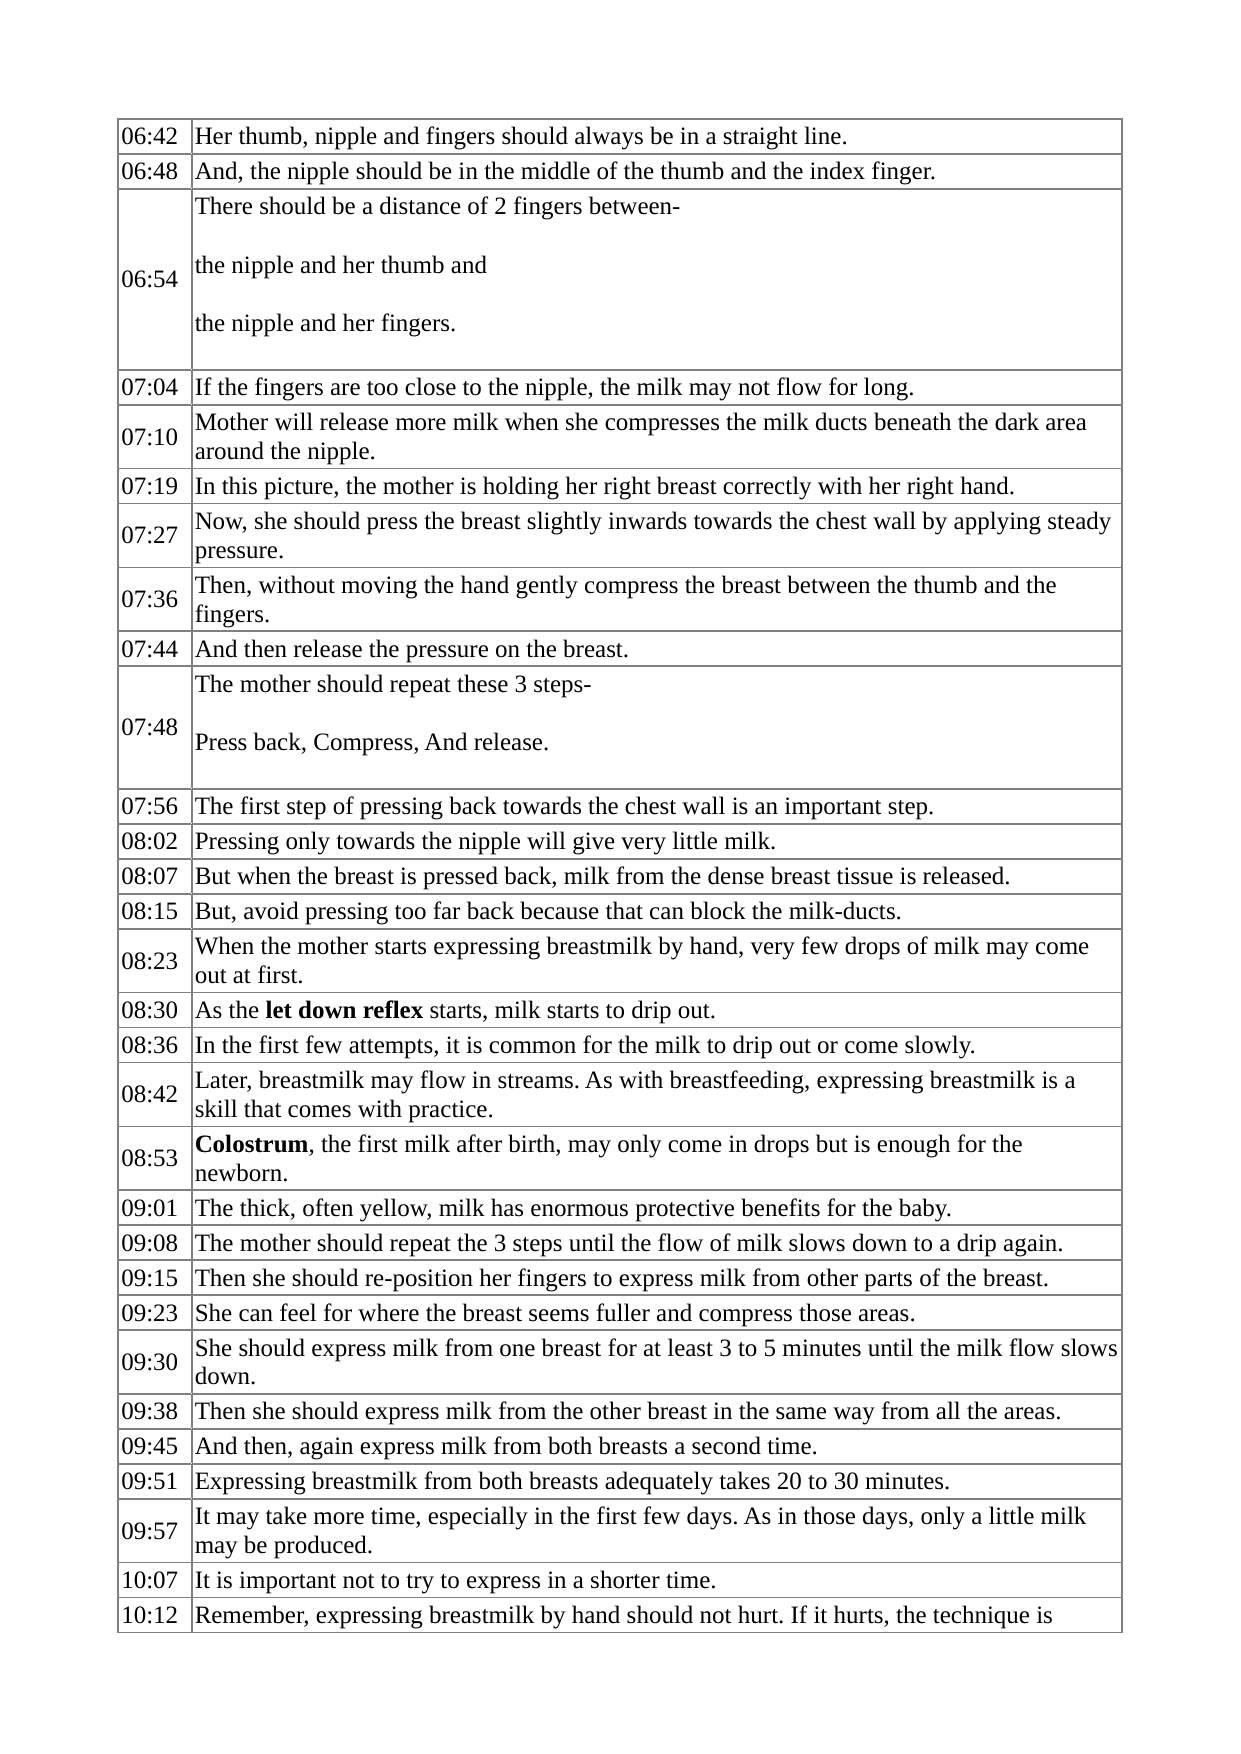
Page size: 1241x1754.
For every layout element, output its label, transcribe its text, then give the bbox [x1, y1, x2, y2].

table_cell When the mother starts expressing breastmilk by hand, very few drops of milk may come out at first. [193, 930, 1121, 992]
table_cell 09:01 [119, 1191, 191, 1224]
table_cell There should be a distance of 2 fingers between- the nipple and her thumb and the nipple and her fingers. [193, 190, 1121, 369]
table_cell And then, again express milk from both breasts a second time. [193, 1430, 1121, 1463]
table_cell But, avoid pressing too far back because that can block the milk-ducts. [193, 895, 1121, 928]
table_cell 06:42 [119, 120, 191, 153]
table_cell 08:36 [119, 1028, 191, 1062]
table_cell 07:36 [119, 568, 191, 630]
table_cell 09:38 [119, 1395, 191, 1428]
table_cell As the let down reflex starts, milk starts to drip out. [193, 993, 1121, 1027]
table_cell 07:19 [119, 469, 191, 503]
table_cell But when the breast is pressed back, milk from the dense breast tissue is released. [193, 860, 1121, 893]
table_cell 09:57 [119, 1500, 191, 1562]
table_cell Colostrum, the first milk after birth, may only come in drops but is enough for the newborn. [193, 1127, 1121, 1189]
table_cell 08:30 [119, 993, 191, 1027]
table_cell 09:45 [119, 1430, 191, 1463]
table_cell The mother should repeat these 3 steps- Press back, Compress, And release. [193, 667, 1121, 788]
table_cell 10:12 [119, 1598, 191, 1632]
table_cell Then she should express milk from the other breast in the same way from all the areas. [193, 1395, 1121, 1428]
table_cell 08:15 [119, 895, 191, 928]
table_cell 09:08 [119, 1226, 191, 1259]
table_cell 07:04 [119, 371, 191, 404]
table_cell In the first few attempts, it is common for the milk to drip out or come slowly. [193, 1028, 1121, 1062]
table_cell And, the nipple should be in the middle of the thumb and the index finger. [193, 155, 1121, 188]
table_cell 06:48 [119, 155, 191, 188]
table_cell Then, without moving the hand gently compress the breast between the thumb and the fingers. [193, 568, 1121, 630]
table_cell In this picture, the mother is holding her right breast correctly with her right hand. [193, 469, 1121, 503]
table_cell The first step of pressing back towards the chest wall is an important step. [193, 790, 1121, 823]
table_cell 06:54 [119, 190, 191, 369]
table_cell Later, breastmilk may flow in streams. As with breastfeeding, expressing breastmilk is a skill that comes with practice. [193, 1063, 1121, 1126]
table_cell It is important not to try to express in a shorter time. [193, 1563, 1121, 1597]
table_cell Now, she should press the breast slightly inwards towards the chest wall by applying steady pressure. [193, 504, 1121, 567]
table_cell 07:44 [119, 632, 191, 665]
table_cell She can feel for where the breast seems fuller and compress those areas. [193, 1296, 1121, 1329]
table_cell 10:07 [119, 1563, 191, 1597]
table_cell 09:30 [119, 1331, 191, 1393]
table_cell Pressing only towards the nipple will give very little milk. [193, 825, 1121, 858]
table_cell And then release the pressure on the breast. [193, 632, 1121, 665]
table_cell 07:10 [119, 406, 191, 468]
table_cell 07:27 [119, 504, 191, 567]
table_cell 08:07 [119, 860, 191, 893]
table_cell 08:42 [119, 1063, 191, 1126]
table_cell Her thumb, nipple and fingers should always be in a straight line. [193, 120, 1121, 153]
table_cell If the fingers are too close to the nipple, the milk may not flow for long. [193, 371, 1121, 404]
table_cell 07:56 [119, 790, 191, 823]
table_cell Remember, expressing breastmilk by hand should not hurt. If it hurts, the technique is [193, 1598, 1121, 1632]
table_cell Mother will release more milk when she compresses the milk ducts beneath the dark area around the nipple. [193, 406, 1121, 468]
table_cell It may take more time, especially in the first few days. As in those days, only a little milk may be produced. [193, 1500, 1121, 1562]
table_cell The thick, often yellow, milk has enormous protective benefits for the baby. [193, 1191, 1121, 1224]
table_cell 08:02 [119, 825, 191, 858]
table_cell 08:23 [119, 930, 191, 992]
table_cell Expressing breastmilk from both breasts adequately takes 20 to 30 minutes. [193, 1465, 1121, 1498]
table_cell Then she should re-position her fingers to express milk from other parts of the breast. [193, 1261, 1121, 1294]
table_cell She should express milk from one breast for at least 3 to 5 minutes until the milk flow slows down. [193, 1331, 1121, 1393]
table_cell The mother should repeat the 3 steps until the flow of milk slows down to a drip again. [193, 1226, 1121, 1259]
table_cell 09:15 [119, 1261, 191, 1294]
table_cell 07:48 [119, 667, 191, 788]
table_cell 08:53 [119, 1127, 191, 1189]
table_cell 09:51 [119, 1465, 191, 1498]
table_cell 09:23 [119, 1296, 191, 1329]
